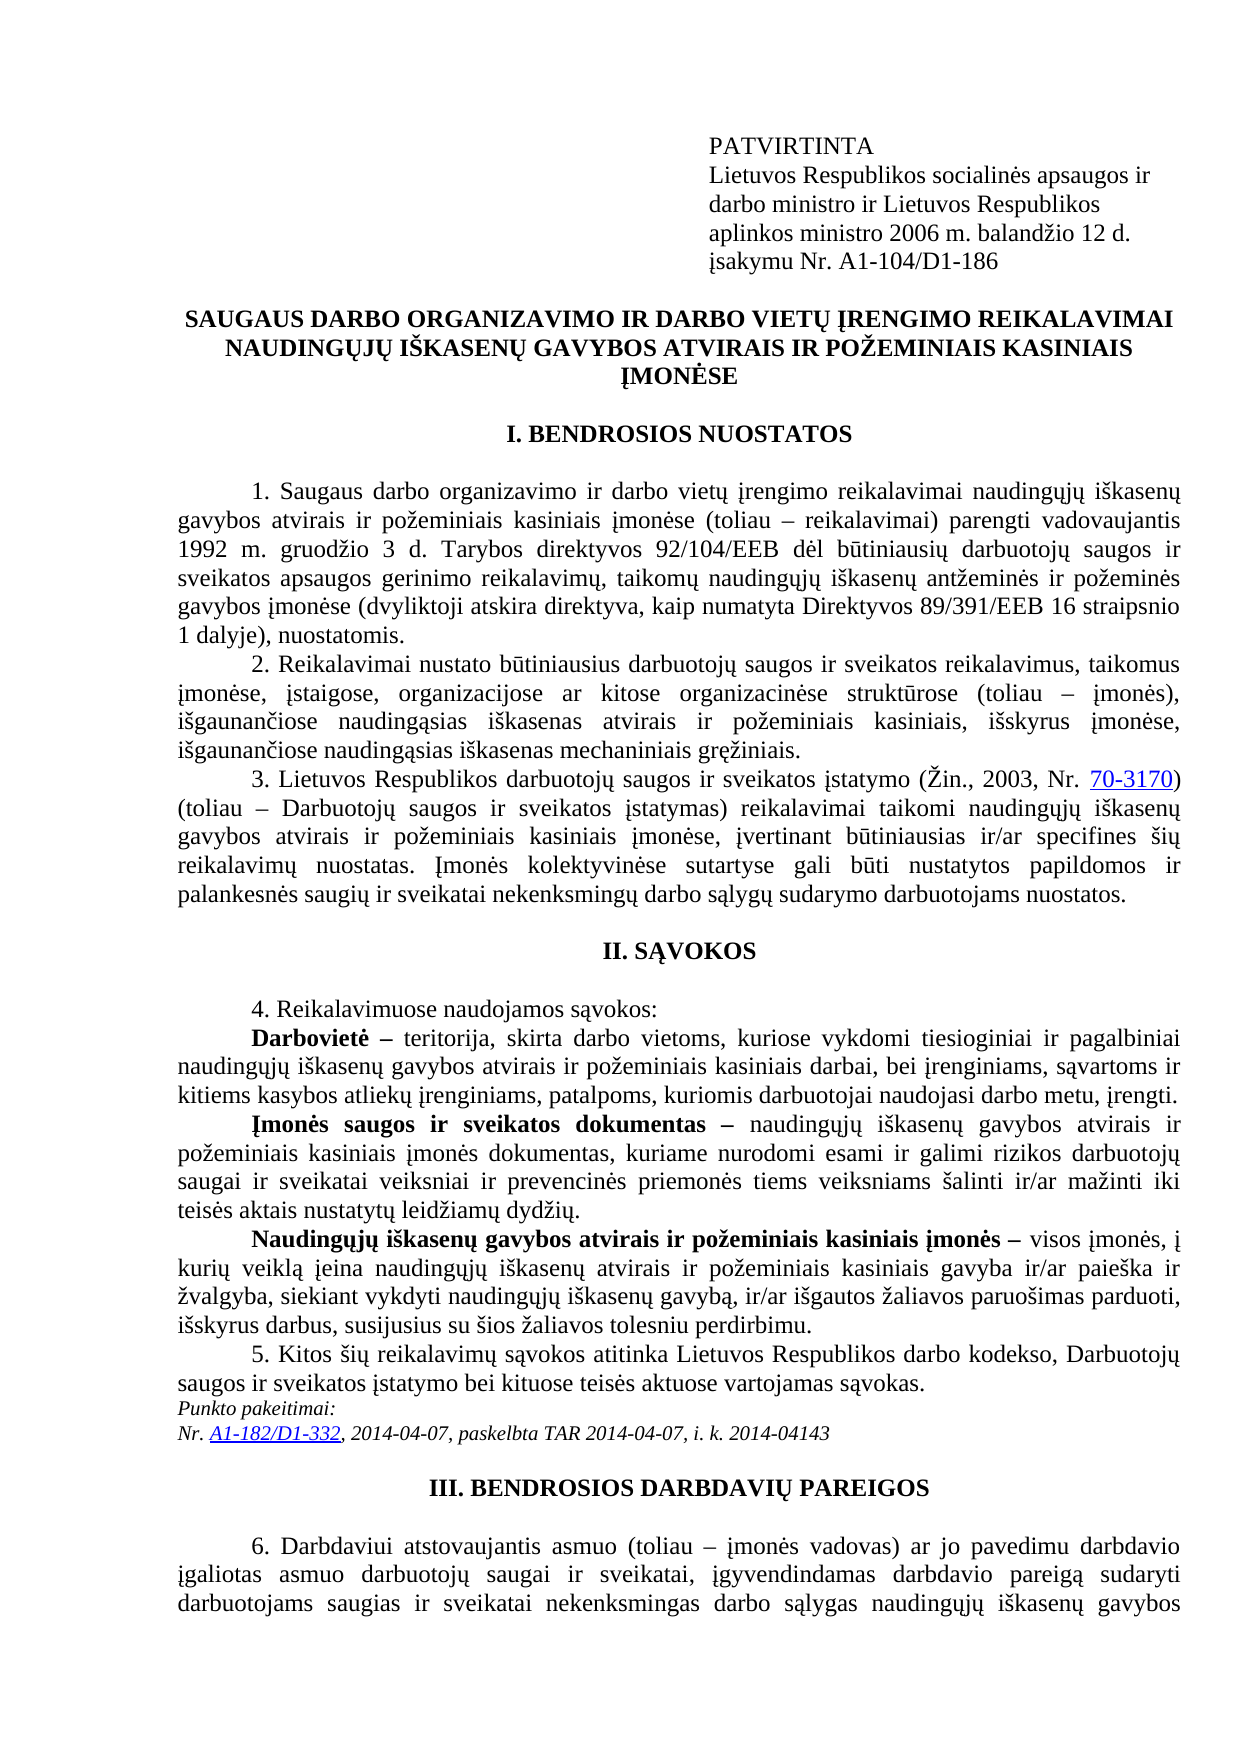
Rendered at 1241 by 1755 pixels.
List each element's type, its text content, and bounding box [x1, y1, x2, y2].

text įsakymu Nr. A1-104/D1-186 [177, 246, 1181, 275]
text Nr. A1-182/D1-332, 2014-04-07, paskelbta TAR 2014-04-07, i. k. 2014-04143 [177, 1420, 1181, 1444]
text 5. Kitos šių reikalavimų sąvokos atitinka Lietuvos Respublikos darbo kodekso, Darbuotojų saugos ir sveikatos įstatymo bei kituose teisės aktuose vartojamas sąvokas. [177, 1339, 1181, 1396]
text Naudingųjų iškasenų gavybos atvirais ir požeminiais kasiniais įmonės – visos įmonės, į kurių veiklą įeina naudingųjų iškasenų atvirais ir požeminiais kasiniais gavyba ir/ar paieška ir žvalgyba, siekiant vykdyti naudingųjų iškasenų gavybą, ir/ar išgautos žaliavos paruošimas parduoti, išskyrus darbus, susijusius su šios žaliavos tolesniu perdirbimu. [177, 1224, 1181, 1339]
text III. BENDROSIOS DARBDAVIŲ PAREIGOS [177, 1473, 1181, 1502]
text I. BENDROSIOS NUOSTATOS [177, 419, 1181, 448]
text darbo ministro ir Lietuvos Respublikos [177, 189, 1181, 218]
text 3. Lietuvos Respublikos darbuotojų saugos ir sveikatos įstatymo (Žin., 2003, Nr. 70-3170) (toliau – Darbuotojų saugos ir sveikatos įstatymas) reikalavimai taikomi naudingųjų iškasenų gavybos atvirais ir požeminiais kasiniais įmonėse, įvertinant būtiniausias ir/ar specifines šių reikalavimų nuostatas. Įmonės kolektyvinėse sutartyse gali būti nustatytos papildomos ir palankesnės saugių ir sveikatai nekenksmingų darbo sąlygų sudarymo darbuotojams nuostatos. [177, 764, 1181, 908]
text Punkto pakeitimai: [177, 1396, 1181, 1420]
text Darbovietė – teritorija, skirta darbo vietoms, kuriose vykdomi tiesioginiai ir pagalbiniai naudingųjų iškasenų gavybos atvirais ir požeminiais kasiniais darbai, bei įrenginiams, sąvartoms ir kitiems kasybos atliekų įrenginiams, patalpoms, kuriomis darbuotojai naudojasi darbo metu, įrengti. [177, 1023, 1181, 1109]
text PATVIRTINTA [177, 131, 1181, 160]
text SAUGAUS DARBO ORGANIZAVIMO IR DARBO VIETŲ ĮRENGIMO REIKALAVIMAI NAUDINGŲJŲ IŠKASENŲ GAVYBOS ATVIRAIS IR POŽEMINIAIS KASINIAIS ĮMONĖSE [177, 304, 1181, 390]
text 4. Reikalavimuose naudojamos sąvokos: [177, 994, 1181, 1023]
text Įmonės saugos ir sveikatos dokumentas – naudingųjų iškasenų gavybos atvirais ir požeminiais kasiniais įmonės dokumentas, kuriame nurodomi esami ir galimi rizikos darbuotojų saugai ir sveikatai veiksniai ir prevencinės priemonės tiems veiksniams šalinti ir/ar mažinti iki teisės aktais nustatytų leidžiamų dydžių. [177, 1109, 1181, 1224]
text 2. Reikalavimai nustato būtiniausius darbuotojų saugos ir sveikatos reikalavimus, taikomus įmonėse, įstaigose, organizacijose ar kitose organizacinėse struktūrose (toliau – įmonės), išgaunančiose naudingąsias iškasenas atvirais ir požeminiais kasiniais, išskyrus įmonėse, išgaunančiose naudingąsias iškasenas mechaniniais gręžiniais. [177, 649, 1181, 764]
text II. SĄVOKOS [177, 936, 1181, 965]
text 6. Darbdaviui atstovaujantis asmuo (toliau – įmonės vadovas) ar jo pavedimu darbdavio įgaliotas asmuo darbuotojų saugai ir sveikatai, įgyvendindamas darbdavio pareigą sudaryti darbuotojams saugias ir sveikatai nekenksmingas darbo sąlygas naudingųjų iškasenų gavybos [177, 1531, 1181, 1617]
text aplinkos ministro 2006 m. balandžio 12 d. [177, 218, 1181, 246]
text 1. Saugaus darbo organizavimo ir darbo vietų įrengimo reikalavimai naudingųjų iškasenų gavybos atvirais ir požeminiais kasiniais įmonėse (toliau – reikalavimai) parengti vadovaujantis 1992 m. gruodžio 3 d. Tarybos direktyvos 92/104/EEB dėl būtiniausių darbuotojų saugos ir sveikatos apsaugos gerinimo reikalavimų, taikomų naudingųjų iškasenų antžeminės ir požeminės gavybos įmonėse (dvyliktoji atskira direktyva, kaip numatyta Direktyvos 89/391/EEB 16 straipsnio 1 dalyje), nuostatomis. [177, 476, 1181, 649]
text Lietuvos Respublikos socialinės apsaugos ir [177, 160, 1181, 189]
